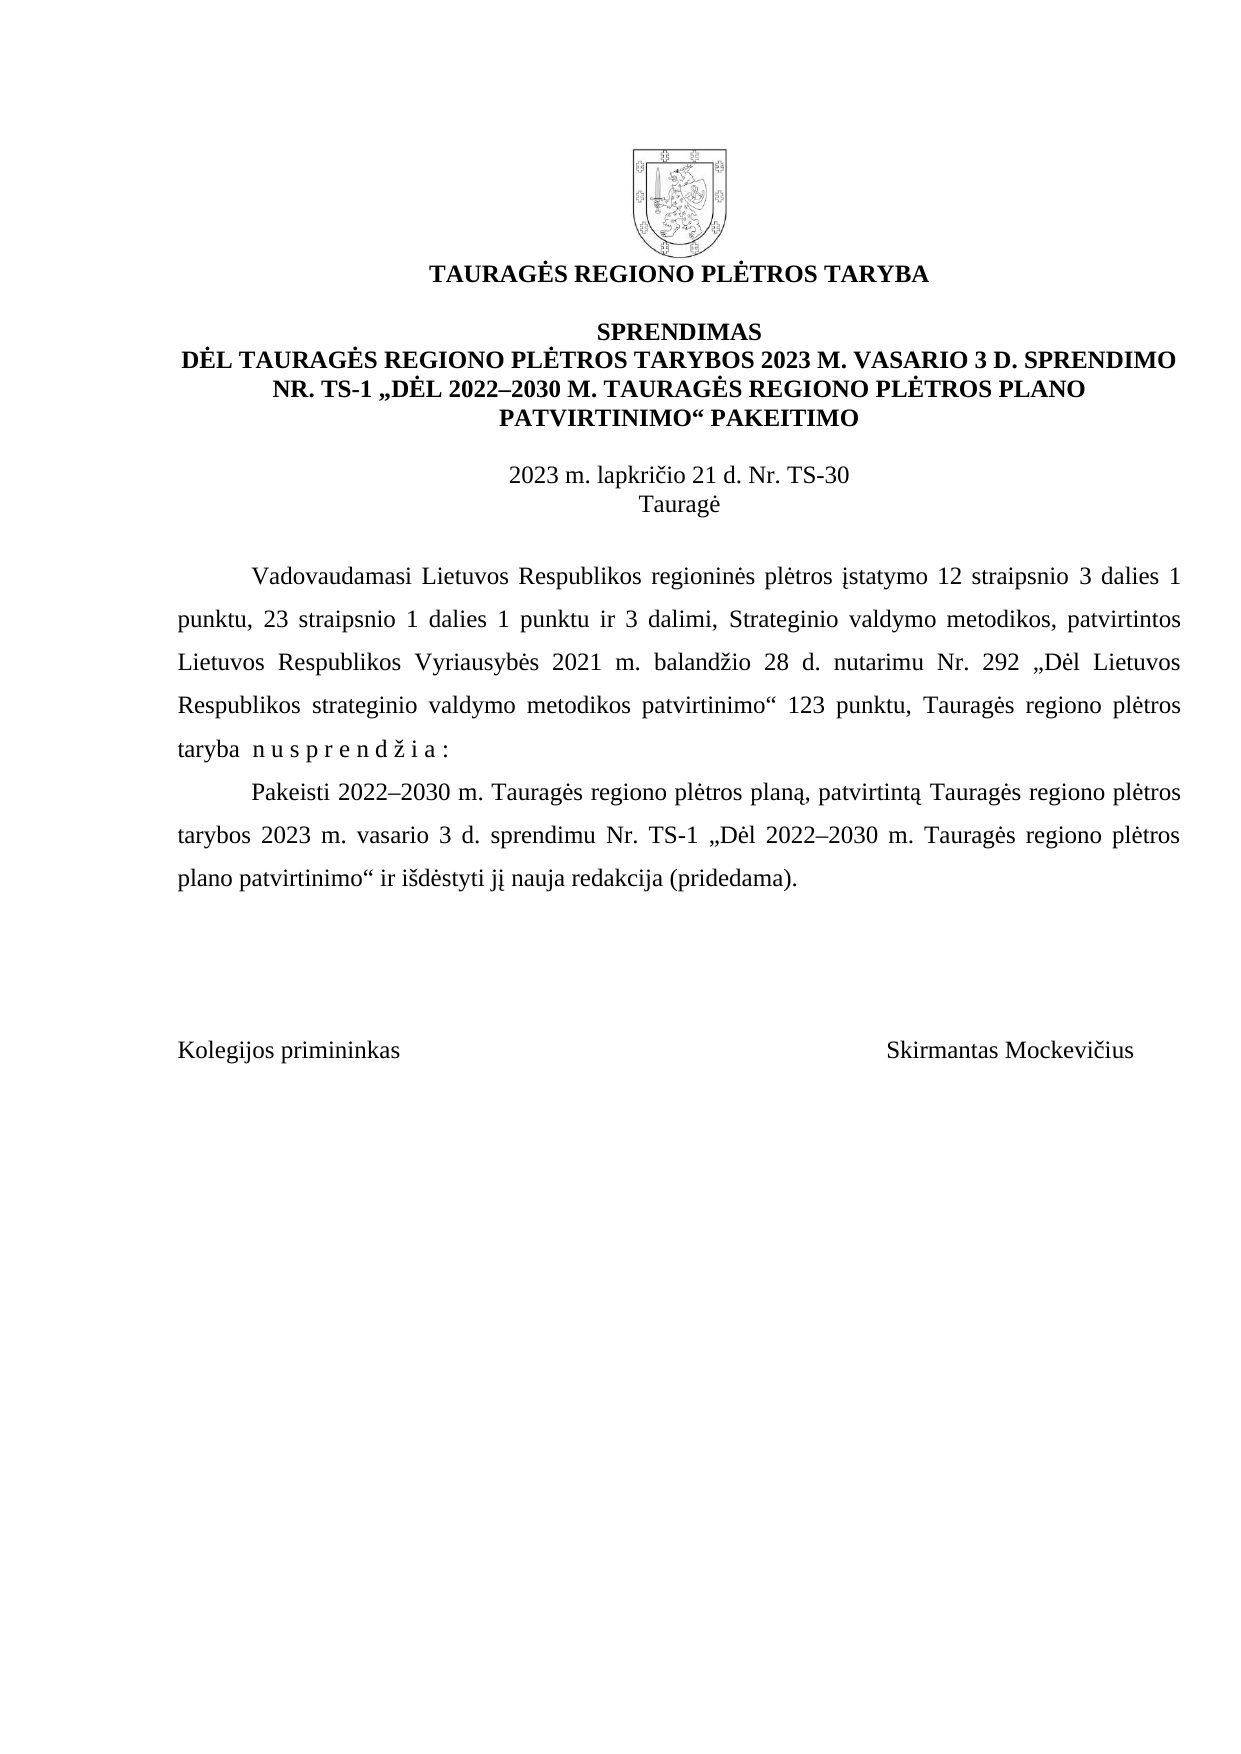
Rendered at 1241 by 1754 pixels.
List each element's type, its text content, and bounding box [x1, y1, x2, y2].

text Tauragė [177, 489, 1181, 518]
text 2023 m. lapkričio 21 d. Nr. TS-30 [177, 461, 1181, 489]
text TAURAGĖS REGIONO PLĖTROS TARYBA [177, 259, 1181, 288]
text Pakeisti 2022–2030 m. Tauragės regiono plėtros planą, patvirtintą Tauragės regiono plėtros tarybos 2023 m. vasario 3 d. sprendimu Nr. TS-1 „Dėl 2022–2030 m. Tauragės regiono plėtros plano patvirtinimo“ ir išdėstyti jį nauja redakcija (pridedama). [177, 777, 1181, 892]
text DĖL TAURAGĖS REGIONO PLĖTROS TARYBOS 2023 M. VASARIO 3 D. SPRENDIMO NR. TS-1 „DĖL 2022–2030 M. TAURAGĖS REGIONO PLĖTROS PLANO PATVIRTINIMO“ PAKEITIMO [177, 346, 1181, 432]
text Vadovaudamasi Lietuvos Respublikos regioninės plėtros įstatymo 12 straipsnio 3 dalies 1 punktu, 23 straipsnio 1 dalies 1 punktu ir 3 dalimi, Strateginio valdymo metodikos, patvirtintos Lietuvos Respublikos Vyriausybės 2021 m. balandžio 28 d. nutarimu Nr. 292 „Dėl Lietuvos Respublikos strateginio valdymo metodikos patvirtinimo“ 123 punktu, Tauragės regiono plėtros taryba nusprendžia: [177, 561, 1181, 762]
text SPRENDIMAS [177, 317, 1181, 346]
text Kolegijos primininkas Skirmantas Mockevičius [177, 1036, 1181, 1064]
